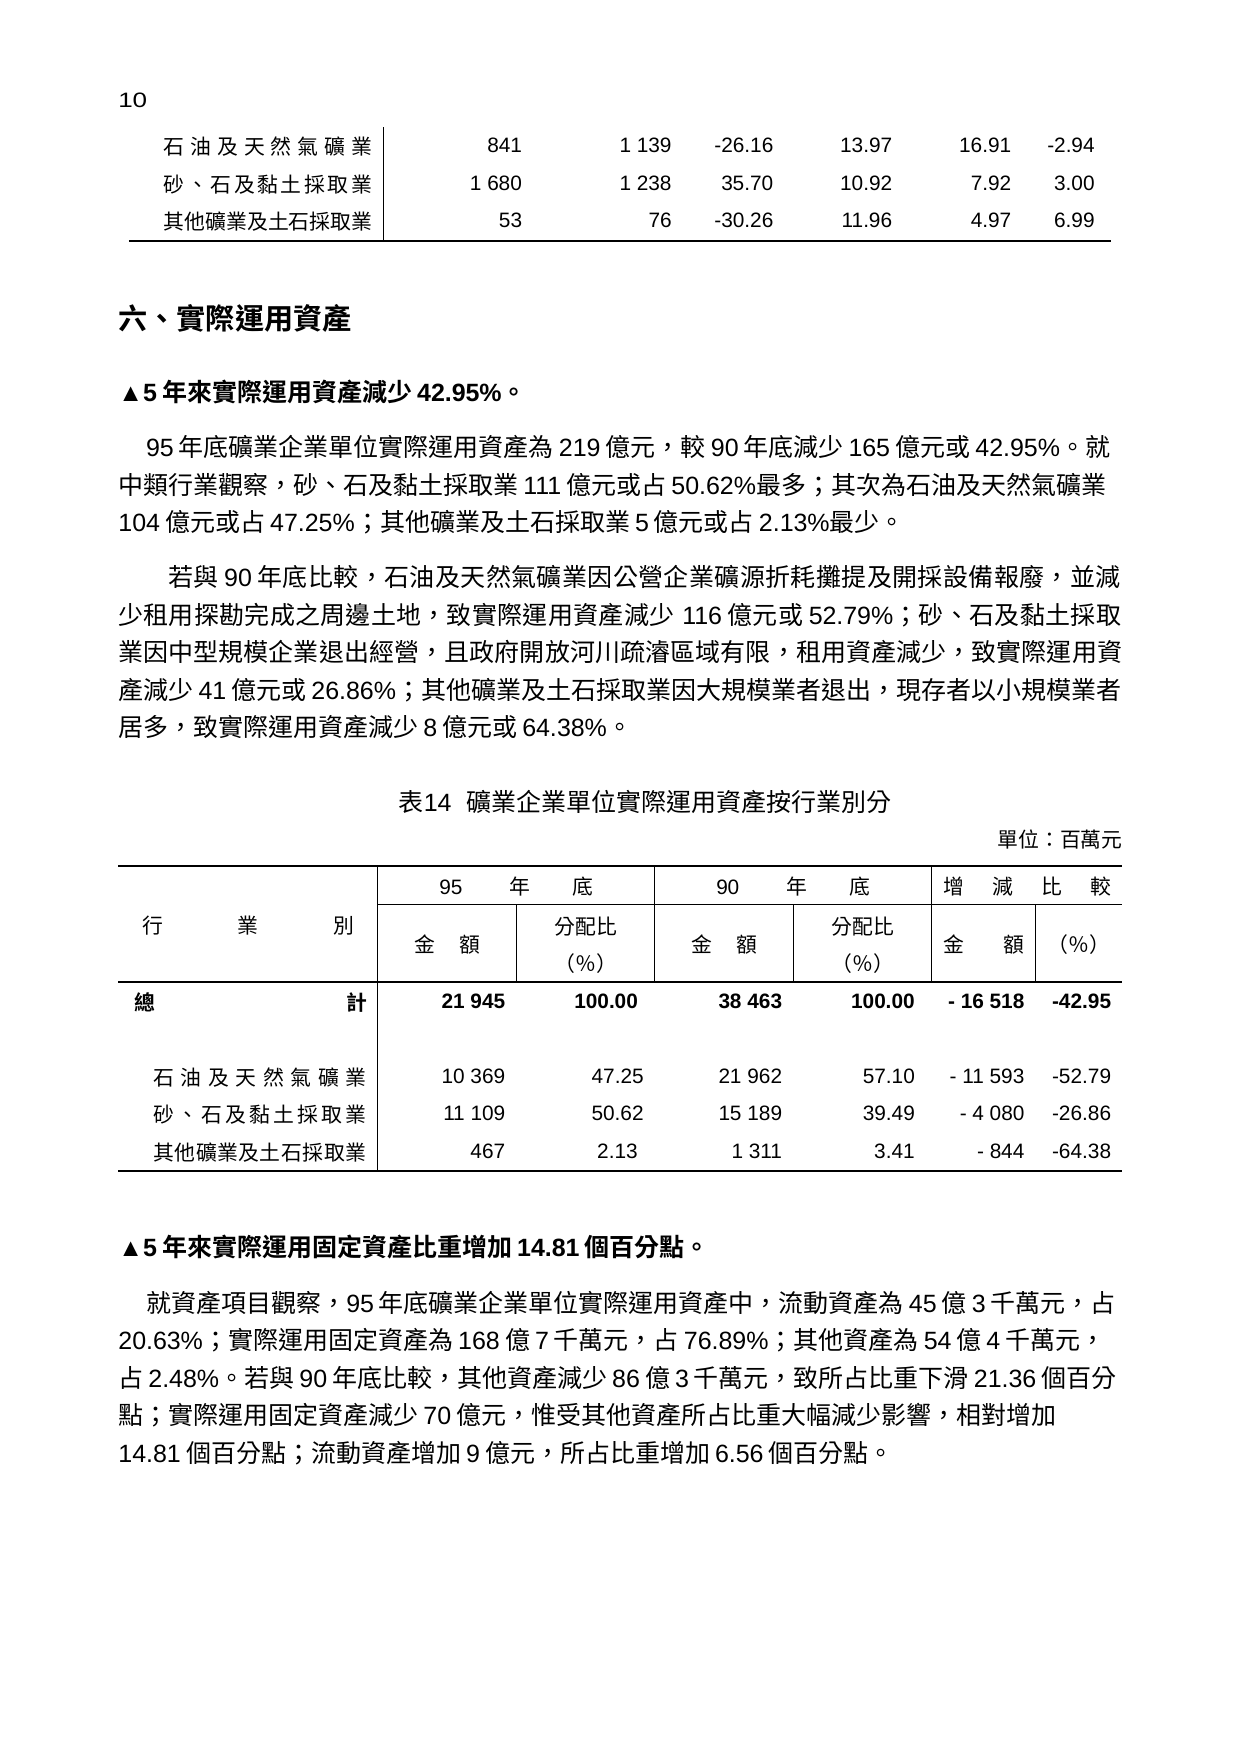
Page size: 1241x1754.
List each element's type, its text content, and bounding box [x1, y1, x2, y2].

table_cell 100.00 [516, 983, 655, 1020]
table_cell -30.26 [683, 202, 790, 239]
table_cell 1 680 [384, 165, 533, 202]
table_cell [1035, 1020, 1122, 1057]
table_cell 467 [378, 1133, 516, 1170]
table_cell 砂、石及黏土採取業 [129, 165, 383, 202]
table_cell 金額 [378, 905, 516, 981]
text ▲5年來實際運用資產減少42.95%。 [118, 372, 1122, 409]
table_cell 57.10 [793, 1058, 932, 1095]
table_cell 100.00 [793, 983, 932, 1020]
table_cell 分配比（％） [517, 905, 654, 981]
table_cell 15 189 [655, 1095, 793, 1132]
table_cell [516, 1020, 655, 1057]
text ▲5年來實際運用固定資產比重增加14.81個百分點。 [118, 1227, 1122, 1265]
table_cell 11.96 [790, 202, 909, 239]
table_cell -64.38 [1035, 1133, 1122, 1170]
table_cell 1 311 [655, 1133, 793, 1170]
table_cell 金額 [655, 905, 793, 981]
text 95年底礦業企業單位實際運用資產為219億元，較90年底減少165億元或42.95%。就中類行業觀察，砂、石及黏土採取業111億元或占50.62%最多；其次為石油及天然氣礦業104億元或占47.25%；其他礦業及土石採取業5億元或占2.13%最少。 [118, 427, 1122, 539]
table_cell （％） [1036, 905, 1122, 981]
table_cell 38 463 [655, 983, 793, 1020]
text 單位：百萬元 [168, 820, 1122, 857]
table_cell [378, 1020, 516, 1057]
table_cell 10 369 [378, 1058, 516, 1095]
table_cell [932, 1020, 1035, 1057]
table_header 90年底 [655, 867, 931, 904]
table_cell 其他礦業及土石採取業 [118, 1133, 377, 1170]
table_cell 21 962 [655, 1058, 793, 1095]
table_header 95年底 [378, 867, 654, 904]
table_cell 47.25 [516, 1058, 655, 1095]
table_cell 石油及天然氣礦業 [129, 127, 383, 164]
text 六、實際運用資產 [118, 279, 1122, 354]
table_cell - 4 080 [932, 1095, 1035, 1132]
table_cell 2.13 [516, 1133, 655, 1170]
table_cell 35.70 [683, 165, 790, 202]
table_cell 10.92 [790, 165, 909, 202]
table_cell 53 [384, 202, 533, 239]
table_cell - 844 [932, 1133, 1035, 1170]
text 若與90年底比較，石油及天然氣礦業因公營企業礦源折耗攤提及開採設備報廢，並減少租用探勘完成之周邊土地，致實際運用資產減少116億元或52.79%；砂、石及黏土採取業因中型規模企業退出經營，且政府開放河川疏濬區域有限，租用資產減少，致實際運用資產減少41億元或26.86%；其他礦業及土石採取業因大規模業者退出，現存者以小規模業者居多，致實際運用資產減少8億元或64.38%。 [118, 557, 1122, 745]
table_cell 其他礦業及土石採取業 [129, 202, 383, 239]
table_cell 4.97 [909, 202, 1028, 239]
table_cell [793, 1020, 932, 1057]
table_cell [655, 1020, 793, 1057]
table_cell 76 [533, 202, 683, 239]
table_cell 1 139 [533, 127, 683, 164]
table_cell 總計 [118, 983, 377, 1020]
table_cell -26.86 [1035, 1095, 1122, 1132]
table_cell 7.92 [909, 165, 1028, 202]
table_cell 1 238 [533, 165, 683, 202]
table_cell 21 945 [378, 983, 516, 1020]
table_cell 39.49 [793, 1095, 932, 1132]
table_cell -52.79 [1035, 1058, 1122, 1095]
table_cell 金額 [932, 905, 1035, 981]
table_cell 11 109 [378, 1095, 516, 1132]
table_cell - 11 593 [932, 1058, 1035, 1095]
table_cell -2.94 [1028, 127, 1111, 164]
table_cell -42.95 [1035, 983, 1122, 1020]
table_cell 50.62 [516, 1095, 655, 1132]
table_cell 6.99 [1028, 202, 1111, 239]
table_header 增減比較 [932, 867, 1122, 904]
table_cell 13.97 [790, 127, 909, 164]
table_cell 841 [384, 127, 533, 164]
table_cell -26.16 [683, 127, 790, 164]
table_cell [118, 1020, 377, 1057]
text 就資產項目觀察，95年底礦業企業單位實際運用資產中，流動資產為45億3千萬元，占20.63%；實際運用固定資產為168億7千萬元，占76.89%；其他資產為54億4千萬元，占2.48%。若與90年底比較，其他資產減少86億3千萬元，致所占比重下滑21.36個百分點；實際運用固定資產減少70億元，惟受其他資產所占比重大幅減少影響，相對增加14.81個百分點；流動資產增加9億元，所占比重增加6.56個百分點。 [118, 1282, 1122, 1470]
list 礦業企業單位實際運用資產按行業別分 [168, 782, 1122, 820]
table_cell - 16 518 [932, 983, 1035, 1020]
table_cell 砂、石及黏土採取業 [118, 1095, 377, 1132]
table_cell 3.00 [1028, 165, 1111, 202]
table_cell 分配比（％） [794, 905, 931, 981]
table_cell 石油及天然氣礦業 [118, 1058, 377, 1095]
table_cell 16.91 [909, 127, 1028, 164]
table_cell 3.41 [793, 1133, 932, 1170]
table_header 行業別 [118, 867, 377, 981]
